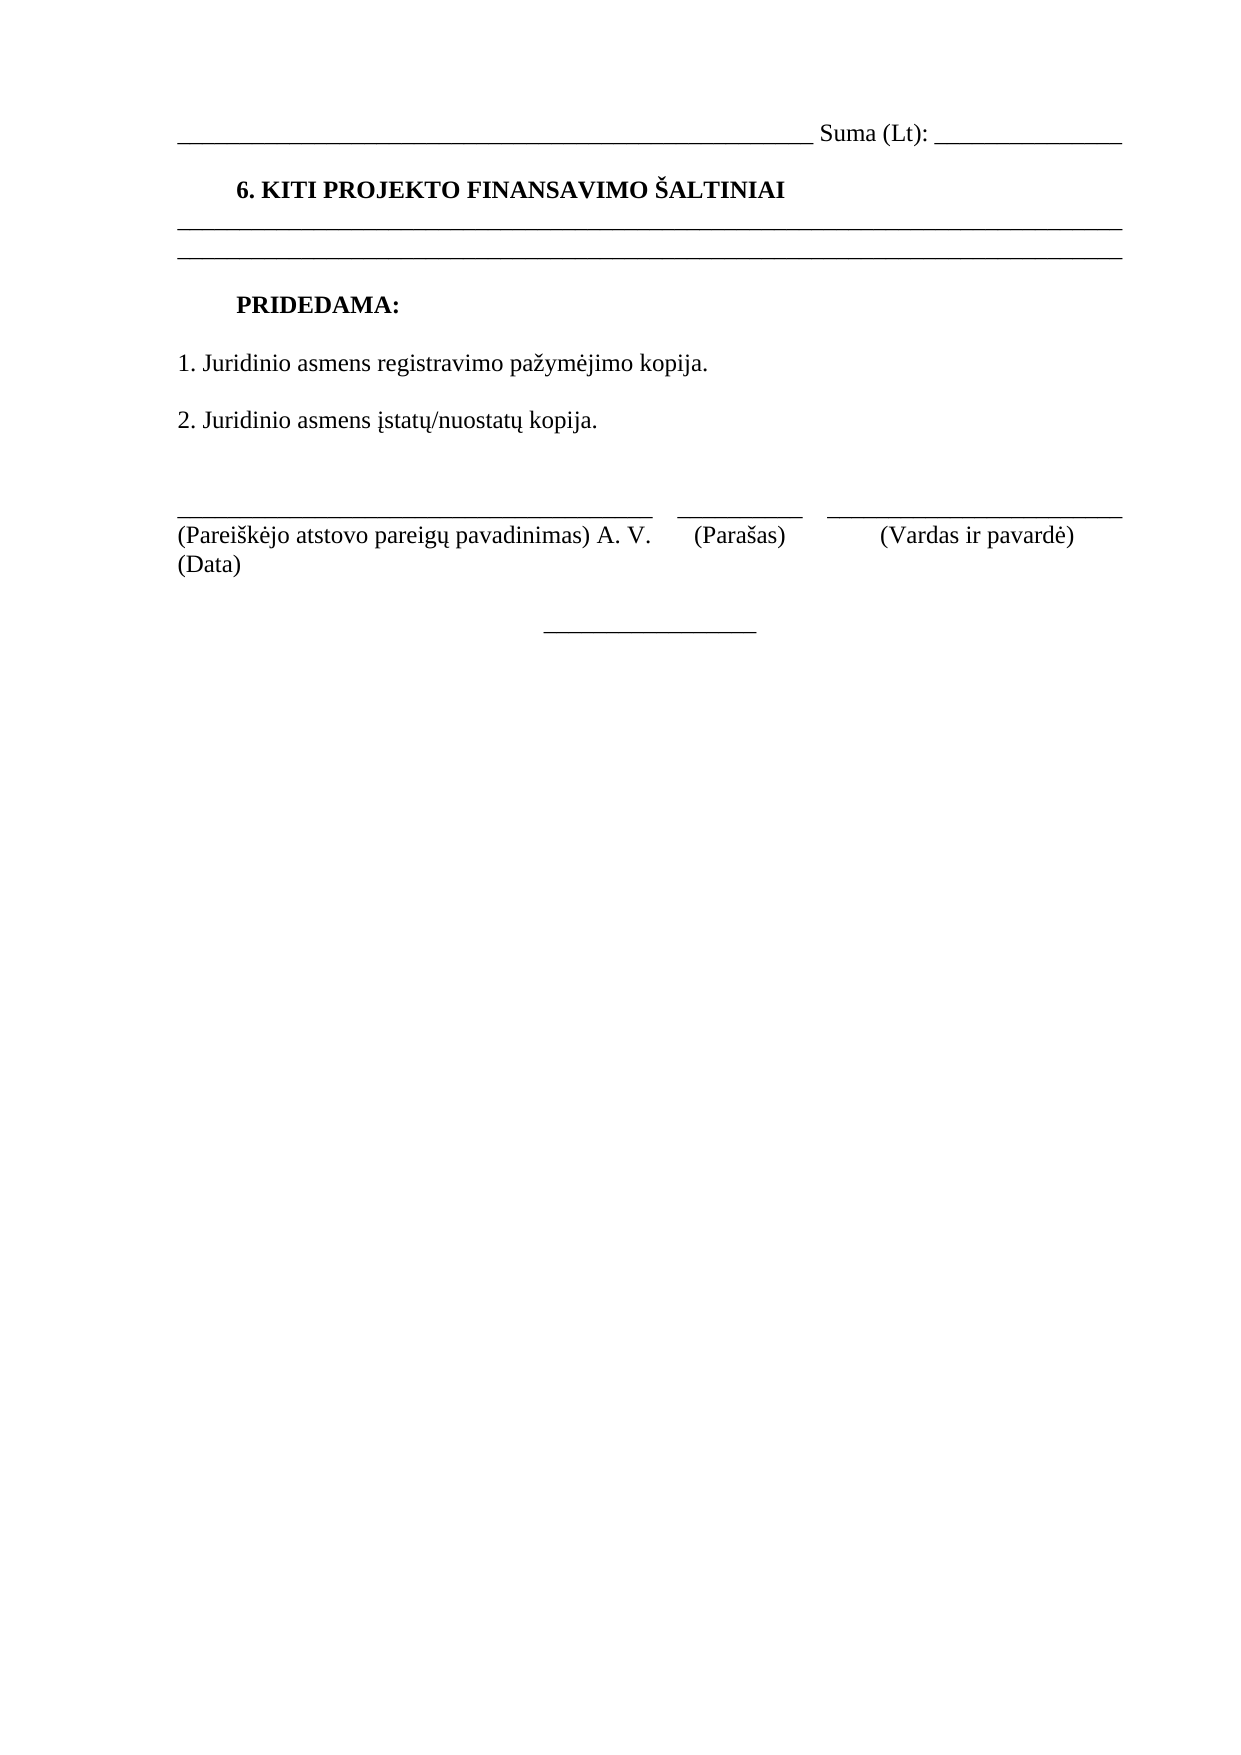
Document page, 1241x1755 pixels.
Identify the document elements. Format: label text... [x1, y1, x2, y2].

text ______________________________________ __________ [177, 492, 1122, 521]
text (Data) [177, 549, 1122, 578]
text 1. Juridinio asmens registravimo pažymėjimo kopija. [177, 348, 1122, 377]
text _________________ [177, 607, 1122, 636]
text PRIDEDAMA: [177, 291, 1122, 319]
text (Pareiškėjo atstovo pareigų pavadinimas) A. V. (Parašas) (Vardas ir pavardė) [177, 521, 1122, 549]
text _ [177, 204, 1122, 229]
text _ [177, 233, 1122, 258]
text _ Suma (Lt): _______________ [177, 118, 1122, 147]
text 2. Juridinio asmens įstatų/nuostatų kopija. [177, 406, 1122, 434]
text 6. KITI PROJEKTO FINANSAVIMO ŠALTINIAI [236, 176, 1122, 204]
